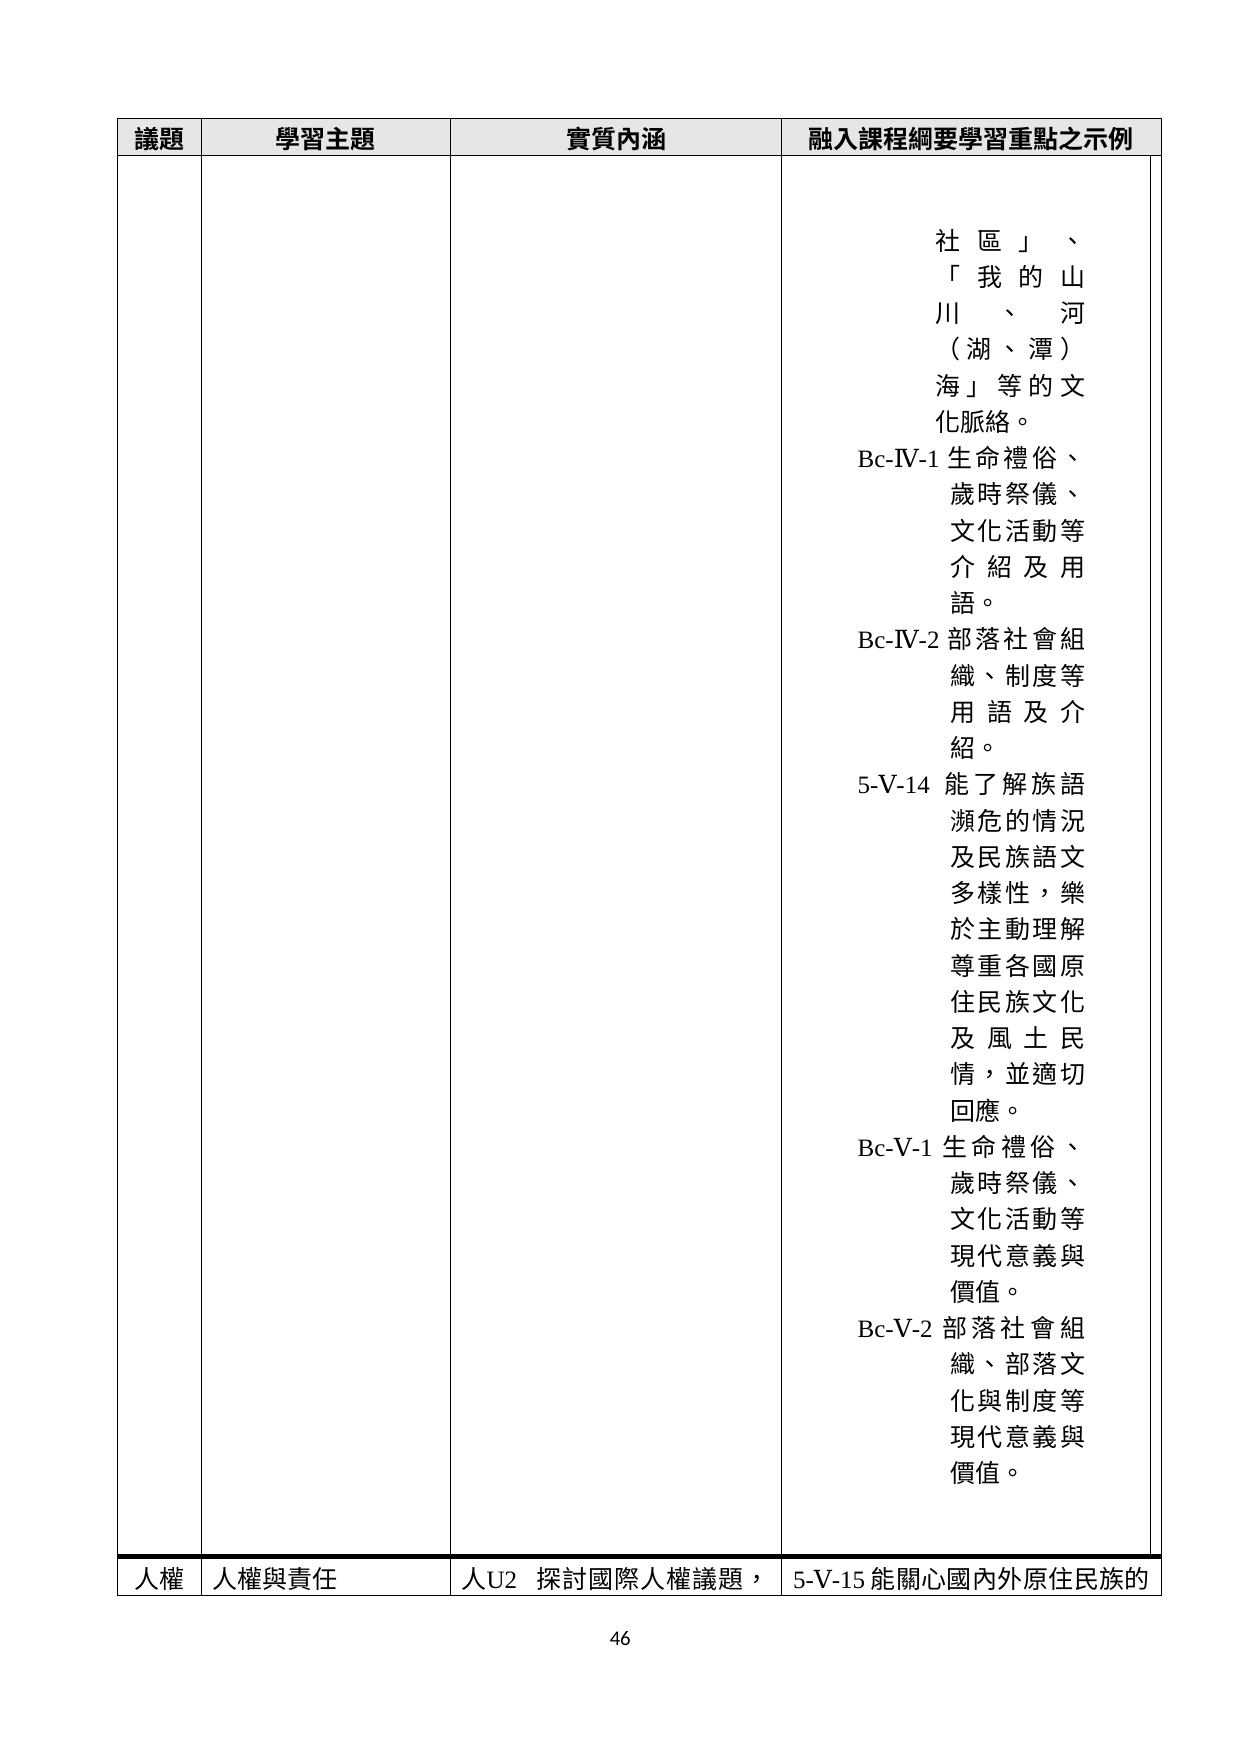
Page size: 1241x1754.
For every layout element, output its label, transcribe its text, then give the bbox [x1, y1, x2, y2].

table_cell 人權與責任 [202, 1559, 450, 1595]
table_cell [451, 156, 781, 1554]
table_cell [118, 156, 201, 1554]
table_header 議題 [118, 119, 201, 155]
table_cell [1151, 156, 1161, 1554]
table_cell 人權 [118, 1559, 201, 1595]
table_cell 5-Ⅴ-15能關心國內外原住民族的 [782, 1559, 1161, 1595]
table_header 實質內涵 [451, 119, 781, 155]
table_cell [202, 156, 450, 1554]
table_header 學習主題 [202, 119, 450, 155]
table_cell 探討國際人權議題，並負起全球公民的和平與永續發展責任。 [451, 1559, 781, 1595]
table_header 融入課程綱要學習重點之示例 [782, 119, 1161, 155]
table_cell 社區」、「我的山川、河（湖、潭）海」等的文化脈絡。 Bc-Ⅳ-1生命禮俗、歲時祭儀、文化活動等介紹及用語。 Bc-Ⅳ-2部落社會組織、制度等用語及介紹。 5-Ⅴ-14 能了解族語瀕危的情況及民族語文多樣性，樂於主動理解尊重各國原住民族文化及風土民情，並適切回應。 Bc-Ⅴ-1生命禮俗、歲時祭儀、文化活動等現代意義與價值。 Bc-Ⅴ-2部落社會組織、部落文化與制度等現代意義與價值。 [782, 156, 1150, 1554]
